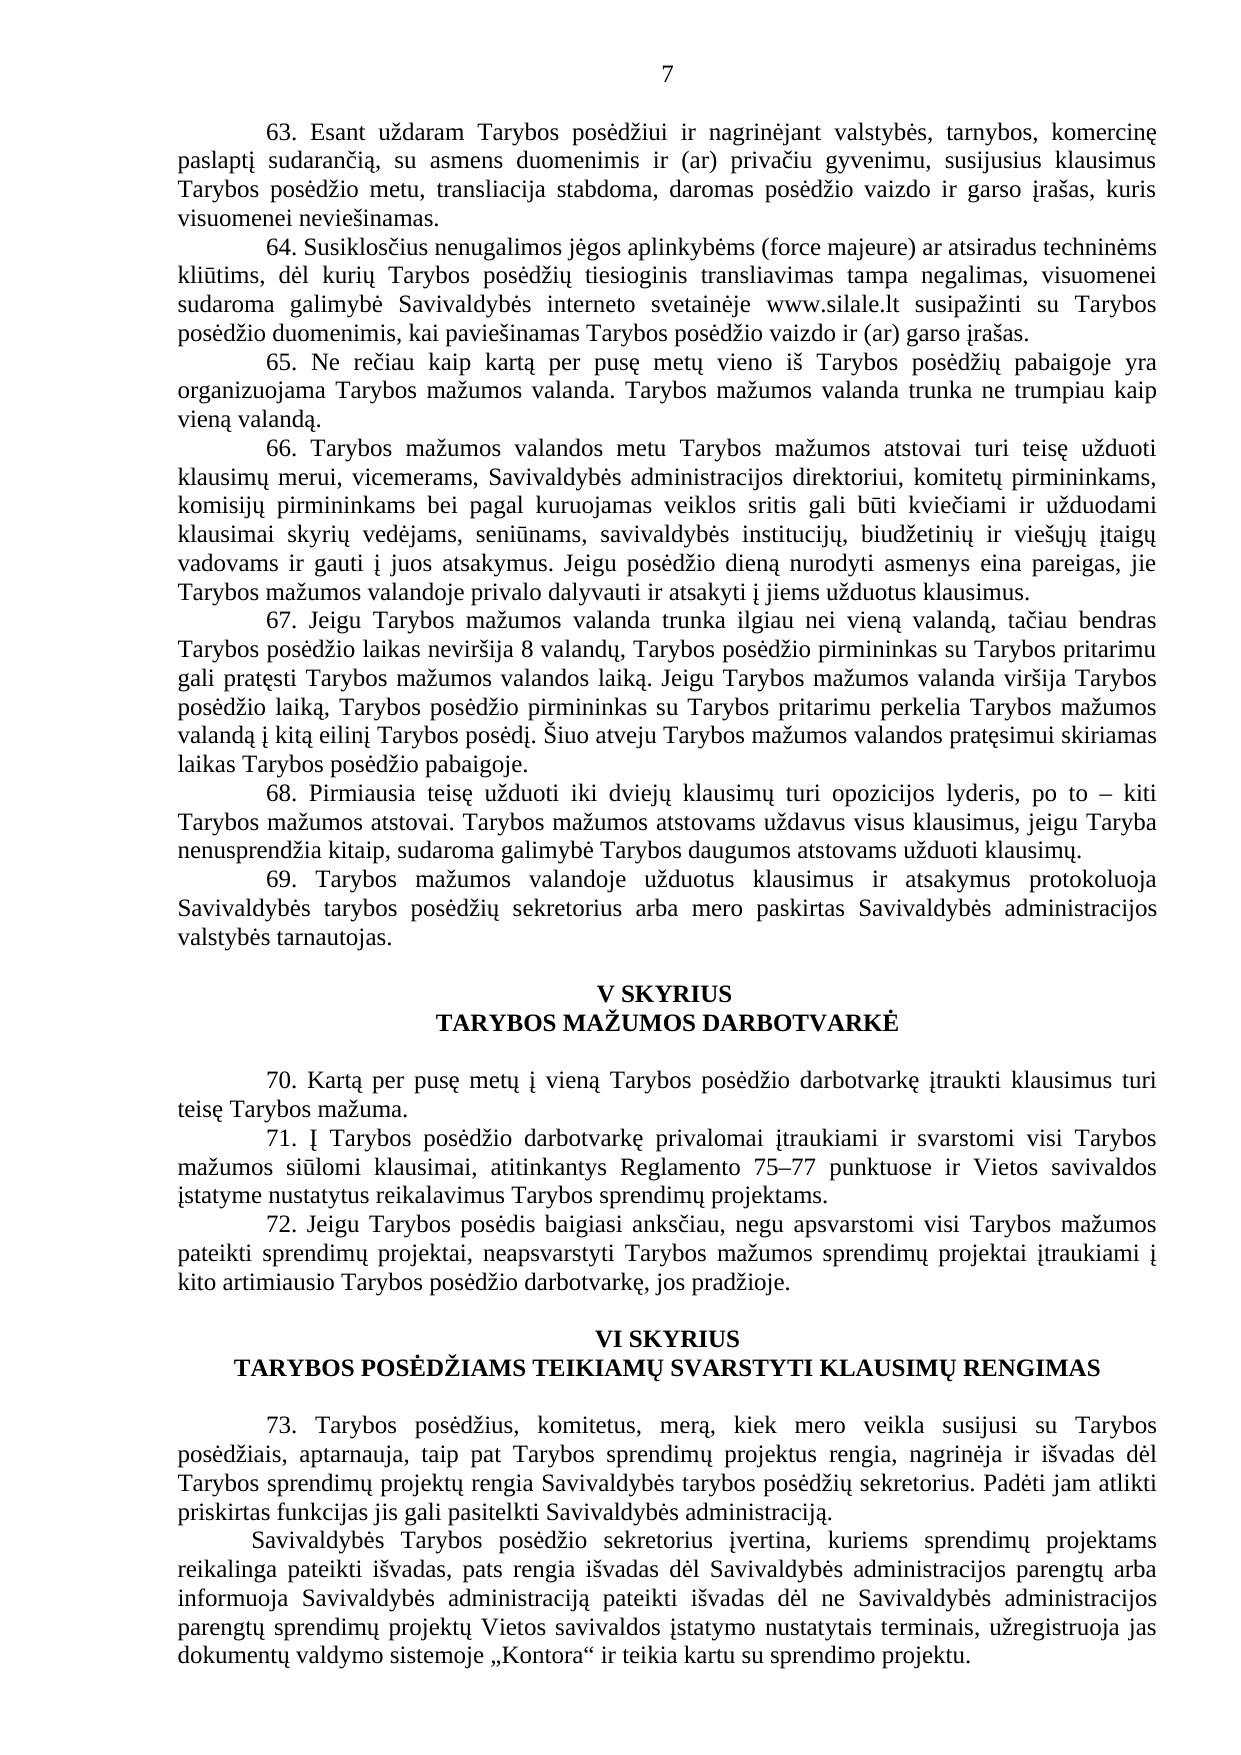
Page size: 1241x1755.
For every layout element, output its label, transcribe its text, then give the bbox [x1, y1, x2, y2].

text TARYBOS POSĖDŽIAMS TEIKIAMŲ SVARSTYTI KLAUSIMŲ RENGIMAS [177, 1353, 1158, 1382]
text VI SKYRIUS [177, 1324, 1158, 1353]
text 73. Tarybos posėdžius, komitetus, merą, kiek mero veikla susijusi su Tarybos posėdžiais, aptarnauja, taip pat Tarybos sprendimų projektus rengia, nagrinėja ir išvadas dėl Tarybos sprendimų projektų rengia Savivaldybės tarybos posėdžių sekretorius. Padėti jam atlikti priskirtas funkcijas jis gali pasitelkti Savivaldybės administraciją. [177, 1410, 1158, 1525]
text Savivaldybės Tarybos posėdžio sekretorius įvertina, kuriems sprendimų projektams reikalinga pateikti išvadas, pats rengia išvadas dėl Savivaldybės administracijos parengtų arba informuoja Savivaldybės administraciją pateikti išvadas dėl ne Savivaldybės administracijos parengtų sprendimų projektų Vietos savivaldos įstatymo nustatytais terminais, užregistruoja jas dokumentų valdymo sistemoje „Kontora“ ir teikia kartu su sprendimo projektu. [177, 1525, 1158, 1669]
text 63. Esant uždaram Tarybos posėdžiui ir nagrinėjant valstybės, tarnybos, komercinę paslaptį sudarančią, su asmens duomenimis ir (ar) privačiu gyvenimu, susijusius klausimus Tarybos posėdžio metu, transliacija stabdoma, daromas posėdžio vaizdo ir garso įrašas, kuris visuomenei neviešinamas. [177, 117, 1158, 232]
text 68. Pirmiausia teisę užduoti iki dviejų klausimų turi opozicijos lyderis, po to – kiti Tarybos mažumos atstovai. Tarybos mažumos atstovams uždavus visus klausimus, jeigu Taryba nenusprendžia kitaip, sudaroma galimybė Tarybos daugumos atstovams užduoti klausimų. [177, 778, 1158, 864]
text 70. Kartą per pusę metų į vieną Tarybos posėdžio darbotvarkę įtraukti klausimus turi teisę Tarybos mažuma. [177, 1065, 1158, 1123]
text 69. Tarybos mažumos valandoje užduotus klausimus ir atsakymus protokoluoja Savivaldybės tarybos posėdžių sekretorius arba mero paskirtas Savivaldybės administracijos valstybės tarnautojas. [177, 864, 1158, 950]
text 72. Jeigu Tarybos posėdis baigiasi anksčiau, negu apsvarstomi visi Tarybos mažumos pateikti sprendimų projektai, neapsvarstyti Tarybos mažumos sprendimų projektai įtraukiami į kito artimiausio Tarybos posėdžio darbotvarkę, jos pradžioje. [177, 1209, 1158, 1295]
text 67. Jeigu Tarybos mažumos valanda trunka ilgiau nei vieną valandą, tačiau bendras Tarybos posėdžio laikas neviršija 8 valandų, Tarybos posėdžio pirmininkas su Tarybos pritarimu gali pratęsti Tarybos mažumos valandos laiką. Jeigu Tarybos mažumos valanda viršija Tarybos posėdžio laiką, Tarybos posėdžio pirmininkas su Tarybos pritarimu perkelia Tarybos mažumos valandą į kitą eilinį Tarybos posėdį. Šiuo atveju Tarybos mažumos valandos pratęsimui skiriamas laikas Tarybos posėdžio pabaigoje. [177, 605, 1158, 778]
text 65. Ne rečiau kaip kartą per pusę metų vieno iš Tarybos posėdžių pabaigoje yra organizuojama Tarybos mažumos valanda. Tarybos mažumos valanda trunka ne trumpiau kaip vieną valandą. [177, 347, 1158, 433]
text 71. Į Tarybos posėdžio darbotvarkę privalomai įtraukiami ir svarstomi visi Tarybos mažumos siūlomi klausimai, atitinkantys Reglamento 75–77 punktuose ir Vietos savivaldos įstatyme nustatytus reikalavimus Tarybos sprendimų projektams. [177, 1123, 1158, 1209]
text 66. Tarybos mažumos valandos metu Tarybos mažumos atstovai turi teisę užduoti klausimų merui, vicemerams, Savivaldybės administracijos direktoriui, komitetų pirmininkams, komisijų pirmininkams bei pagal kuruojamas veiklos sritis gali būti kviečiami ir užduodami klausimai skyrių vedėjams, seniūnams, savivaldybės institucijų, biudžetinių ir viešųjų įtaigų vadovams ir gauti į juos atsakymus. Jeigu posėdžio dieną nurodyti asmenys eina pareigas, jie Tarybos mažumos valandoje privalo dalyvauti ir atsakyti į jiems užduotus klausimus. [177, 433, 1158, 605]
text V SKYRIUS [177, 979, 1158, 1008]
text TARYBOS MAŽUMOS DARBOTVARKĖ [177, 1008, 1158, 1037]
text 64. Susiklosčius nenugalimos jėgos aplinkybėms (force majeure) ar atsiradus techninėms kliūtims, dėl kurių Tarybos posėdžių tiesioginis transliavimas tampa negalimas, visuomenei sudaroma galimybė Savivaldybės interneto svetainėje www.silale.lt susipažinti su Tarybos posėdžio duomenimis, kai paviešinamas Tarybos posėdžio vaizdo ir (ar) garso įrašas. [177, 232, 1158, 347]
